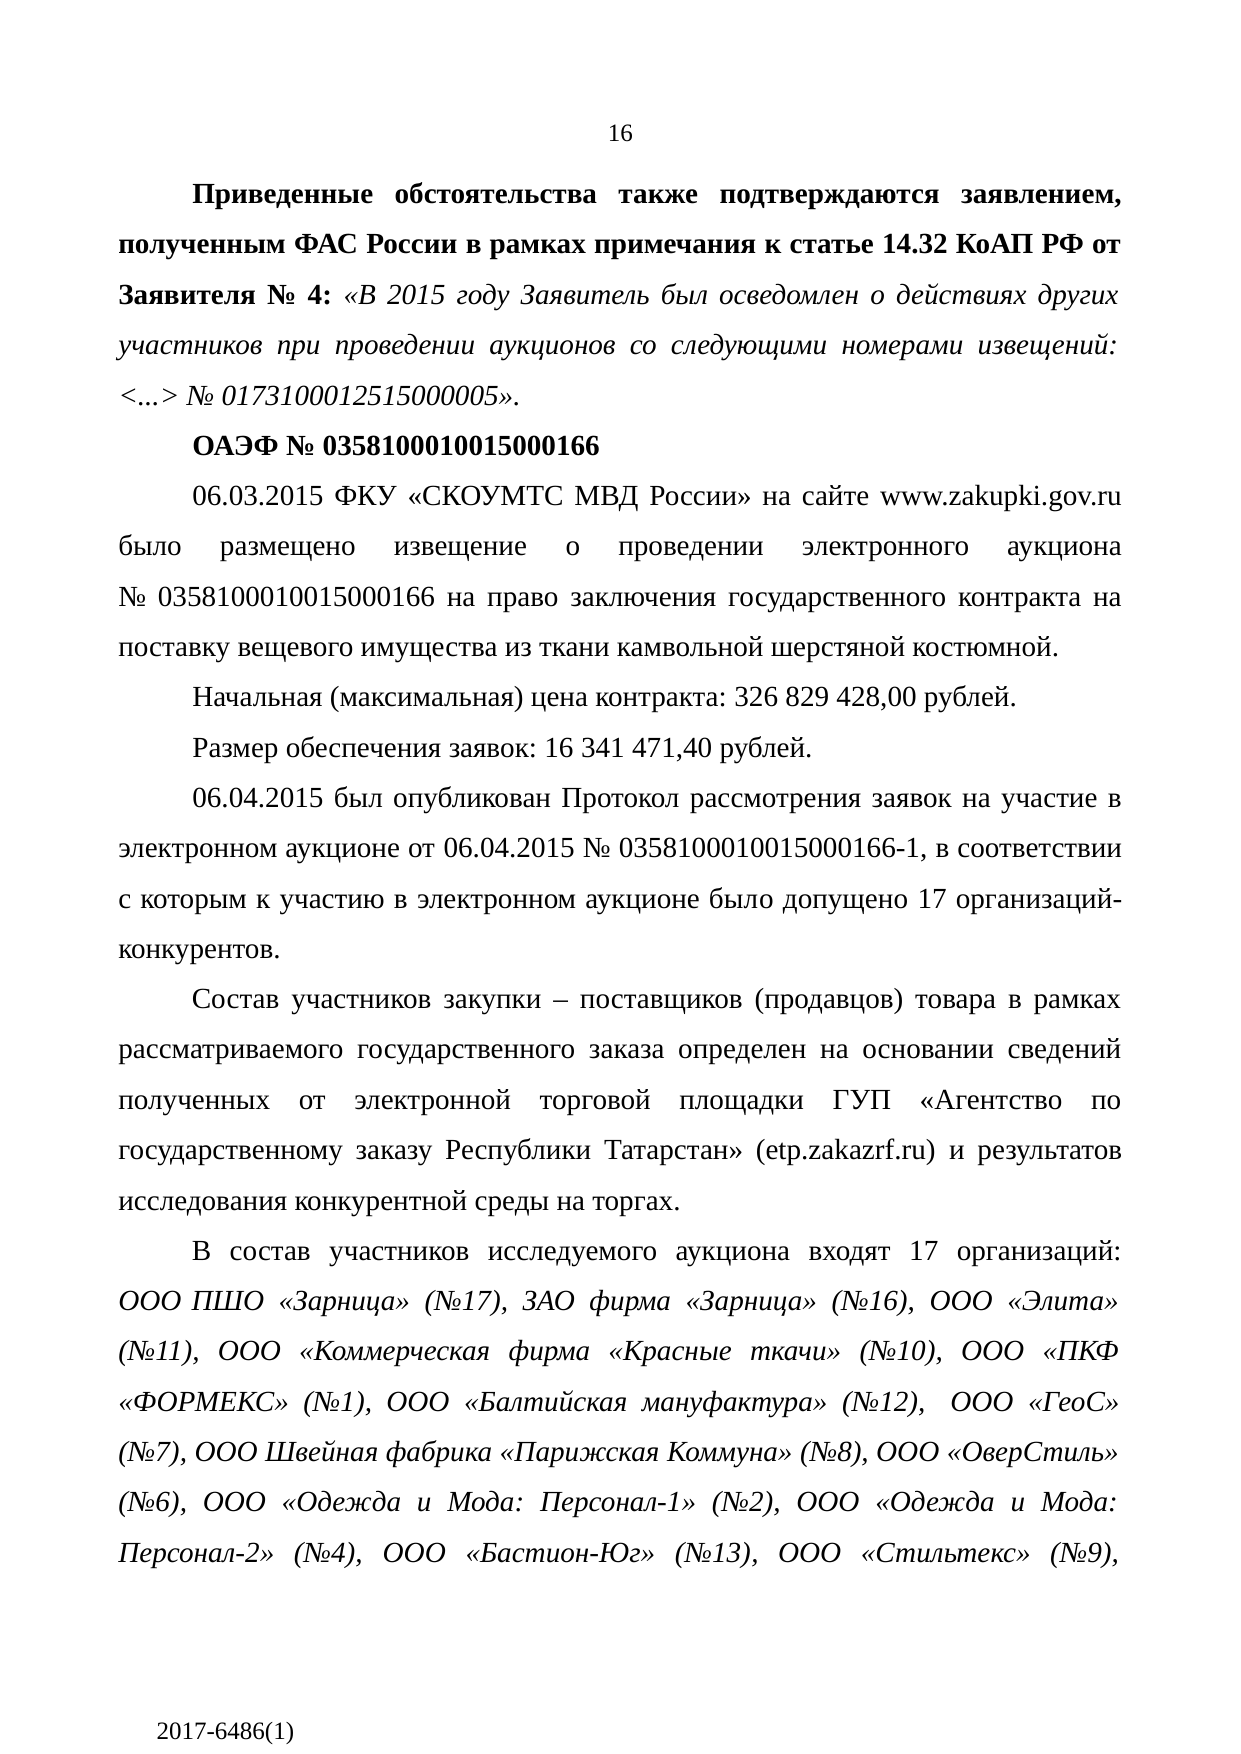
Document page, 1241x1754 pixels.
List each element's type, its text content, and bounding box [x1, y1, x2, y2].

text 06.04.2015 был опубликован Протокол рассмотрения заявок на участие в электронном аукционе от 06.04.2015 № 0358100010015000166-1, в соответствии с которым к участию в электронном аукционе было допущено 17 организаций-конкурентов. [118, 780, 1122, 964]
text В состав участников исследуемого аукциона входят 17 организаций: ООО ПШО «Зарница» (№17), ЗАО фирма «Зарница» (№16), ООО «Элита» (№11), ООО «Коммерческая фирма «Красные ткачи» (№10), ООО «ПКФ «ФОРМЕКС» (№1), ООО «Балтийская мануфактура» (№12), ООО «ГеоС» (№7), ООО Швейная фабрика «Парижская Коммуна» (№8), ООО «ОверСтиль» (№6), ООО «Одежда и Мода: Персонал-1» (№2), ООО «Одежда и Мода: Персонал-2» (№4), ООО «Бастион-Юг» (№13), ООО «Стильтекс» (№9), [118, 1233, 1122, 1568]
text 06.03.2015 ФКУ «СКОУМТС МВД России» на сайте www.zakupki.gov.ru было размещено извещение о проведении электронного аукциона № 0358100010015000166 на право заключения государственного контракта на поставку вещевого имущества из ткани камвольной шерстяной костюмной. [118, 478, 1122, 663]
text ОАЭФ № 0358100010015000166 [118, 428, 1122, 461]
text Приведенные обстоятельства также подтверждаются заявлением, полученным ФАС России в рамках примечания к статье 14.32 КоАП РФ от Заявителя № 4: «В 2015 году Заявитель был осведомлен о действиях других участников при проведении аукционов со следующими номерами извещений: <...> № 0173100012515000005». [118, 176, 1122, 411]
text Состав участников закупки – поставщиков (продавцов) товара в рамках рассматриваемого государственного заказа определен на основании сведений полученных от электронной торговой площадки ГУП «Агентство по государственному заказу Республики Татарстан» (etp.zakazrf.ru) и результатов исследования конкурентной среды на торгах. [118, 981, 1122, 1216]
text Размер обеспечения заявок: 16 341 471,40 рублей. [118, 730, 1122, 763]
text Начальная (максимальная) цена контракта: 326 829 428,00 рублей. [118, 679, 1122, 713]
